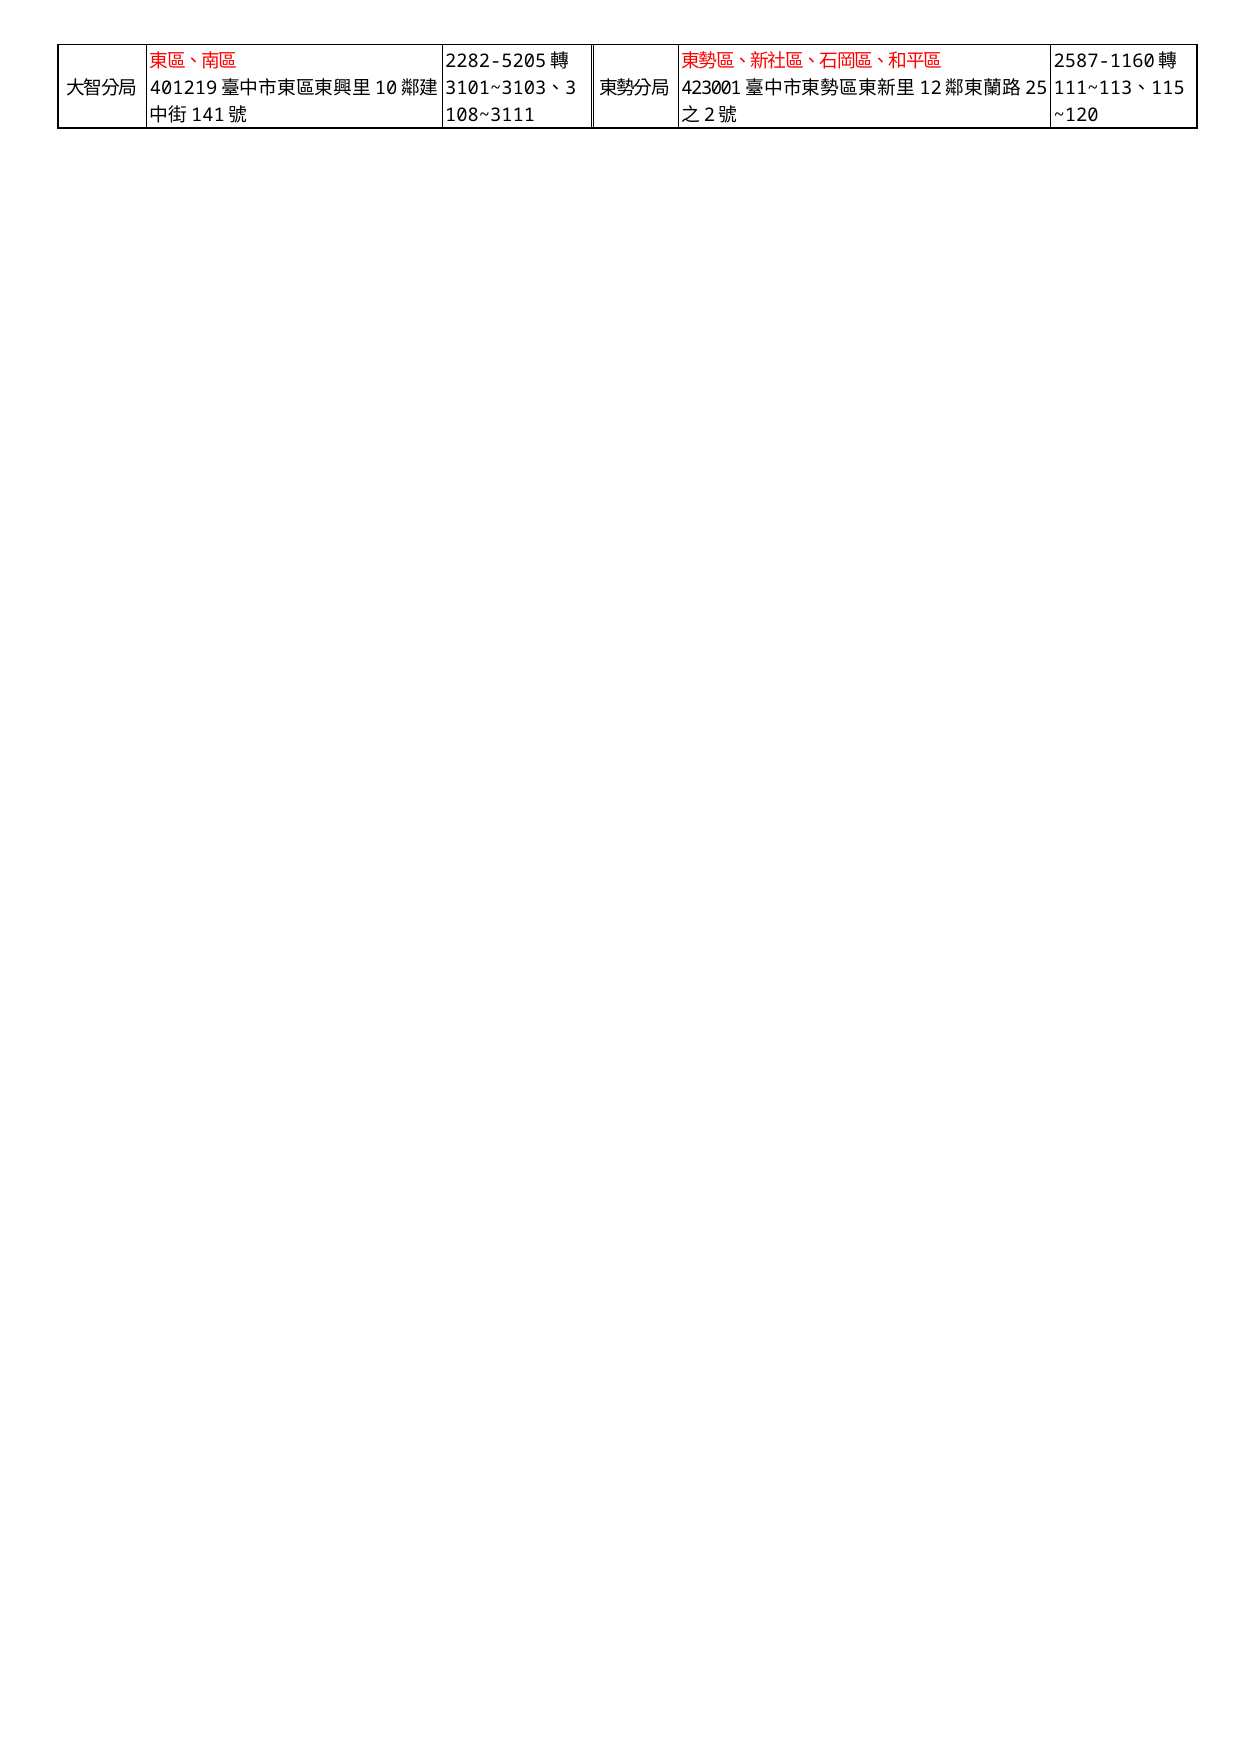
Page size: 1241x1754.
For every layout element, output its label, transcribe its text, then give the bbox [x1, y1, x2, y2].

table_cell 2282-5205轉3101~3103、3108~3111 [443, 45, 591, 127]
table_cell 大智分局 [59, 45, 146, 127]
table_cell 2587-1160轉111~113、115~120 [1051, 45, 1196, 127]
table_cell 東勢區、新社區、石岡區、和平區 423001臺中市東勢區東新里12鄰東蘭路25之2號 [679, 45, 1050, 127]
table_cell 東區、南區 401219臺中市東區東興里10鄰建中街141號 [147, 45, 442, 127]
table_cell 東勢分局 [594, 45, 678, 127]
